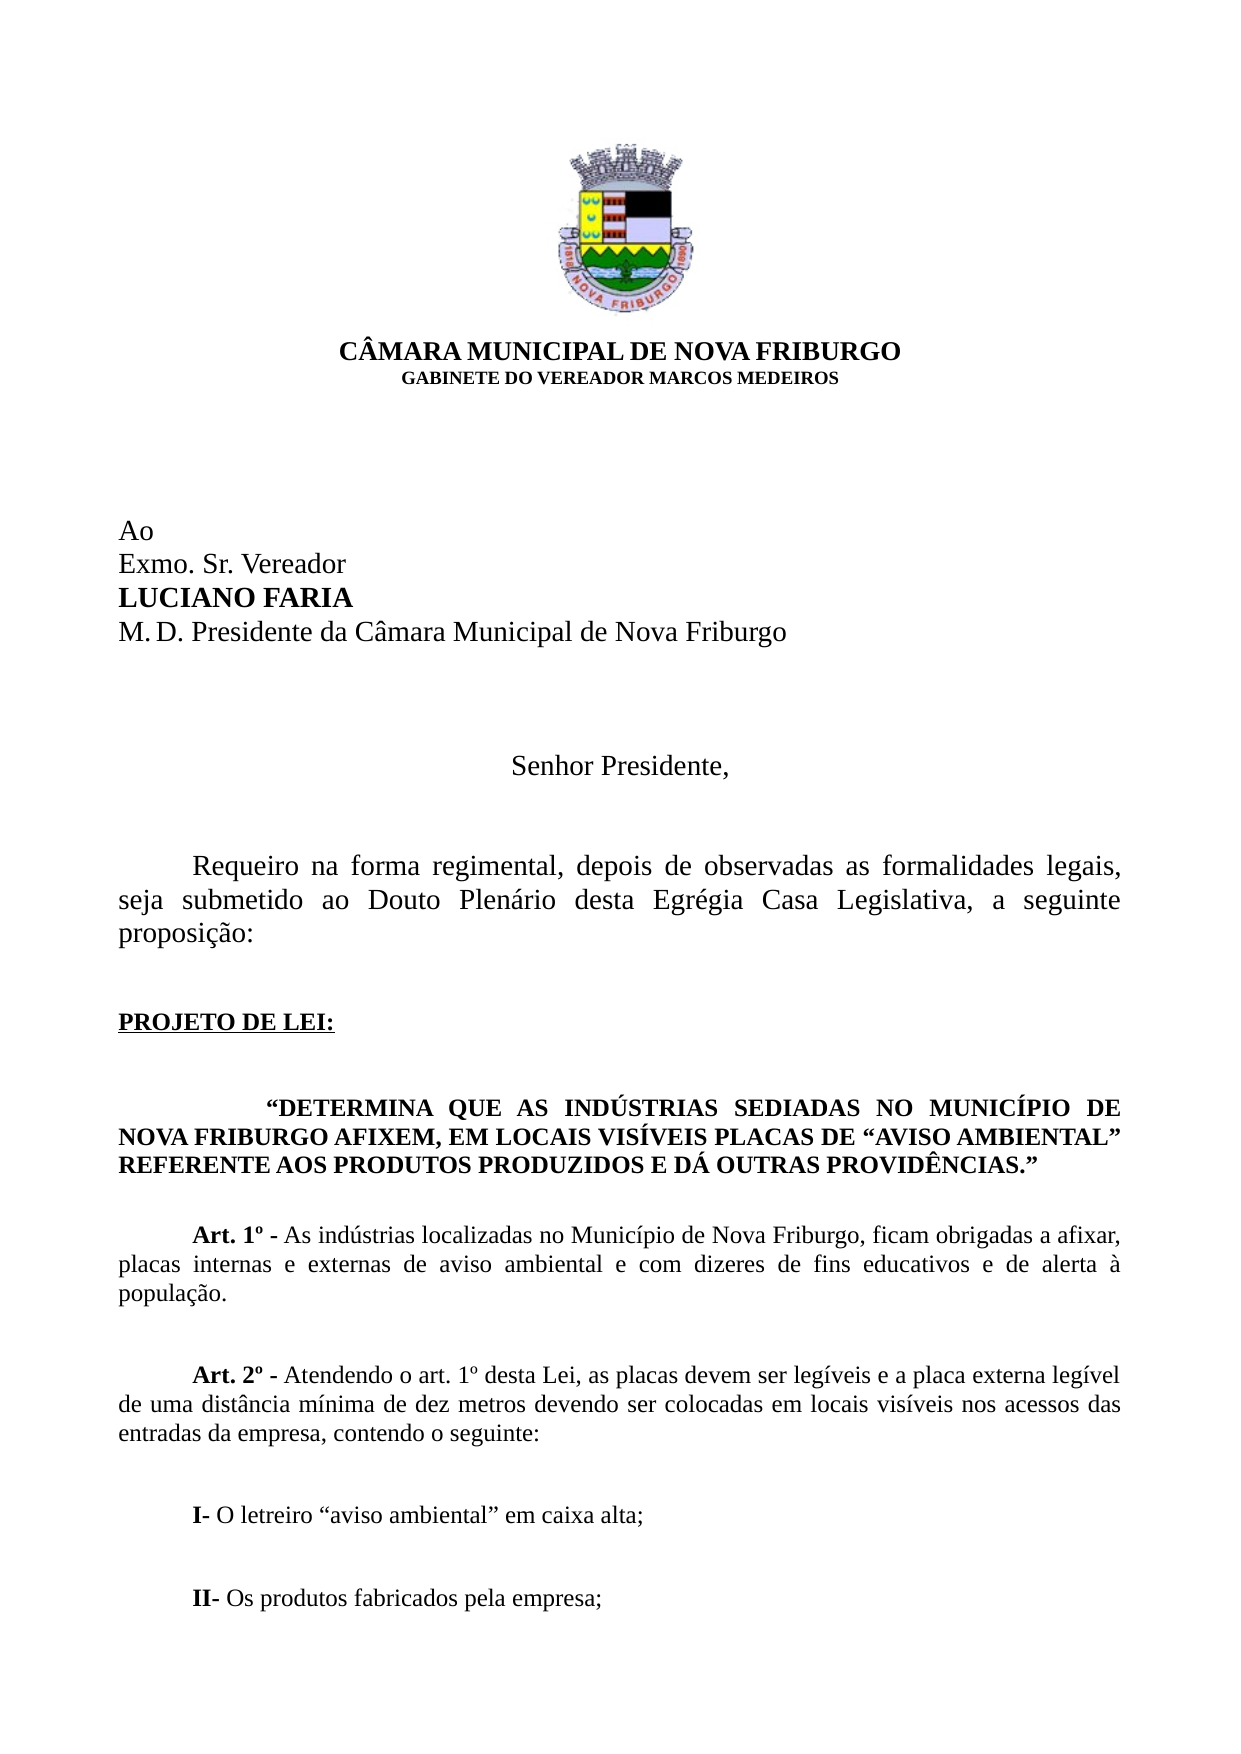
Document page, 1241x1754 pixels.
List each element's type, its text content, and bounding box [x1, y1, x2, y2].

text Senhor Presidente, [118, 748, 1122, 781]
text Requeiro na forma regimental, depois de observadas as formalidades legais, seja submetido ao Douto Plenário desta Egrégia Casa Legislativa, a seguinte proposição: [118, 848, 1122, 949]
text LUCIANO FARIA [118, 580, 1122, 614]
text CÂMARA MUNICIPAL DE NOVA FRIBURGO [118, 335, 1122, 367]
picture [537, 127, 703, 327]
text Exmo. Sr. Vereador [118, 547, 1122, 580]
text II- Os produtos fabricados pela empresa; [118, 1583, 1122, 1612]
text Ao [118, 513, 1122, 547]
text GABINETE DO VEREADOR MARCOS MEDEIROS [118, 367, 1122, 388]
text Art. 1º - As indústrias localizadas no Município de Nova Friburgo, ficam obrigadas a afixar, placas internas e externas de aviso ambiental e com dizeres de fins educativos e de alerta à população. [118, 1220, 1122, 1307]
text I- O letreiro “aviso ambiental” em caixa alta; [118, 1500, 1122, 1529]
list D. Presidente da Câmara Municipal de Nova Friburgo [118, 614, 1122, 647]
text “DETERMINA QUE AS INDÚSTRIAS SEDIADAS NO MUNICÍPIO DE NOVA FRIBURGO AFIXEM, EM LOCAIS VISÍVEIS PLACAS DE “AVISO AMBIENTAL” REFERENTE AOS PRODUTOS PRODUZIDOS E DÁ OUTRAS PROVIDÊNCIAS.” [118, 1093, 1122, 1179]
text PROJETO DE LEI: [118, 1007, 1122, 1035]
text Art. 2º - Atendendo o art. 1º desta Lei, as placas devem ser legíveis e a placa externa legível de uma distância mínima de dez metros devendo ser colocadas em locais visíveis nos acessos das entradas da empresa, contendo o seguinte: [118, 1360, 1122, 1447]
